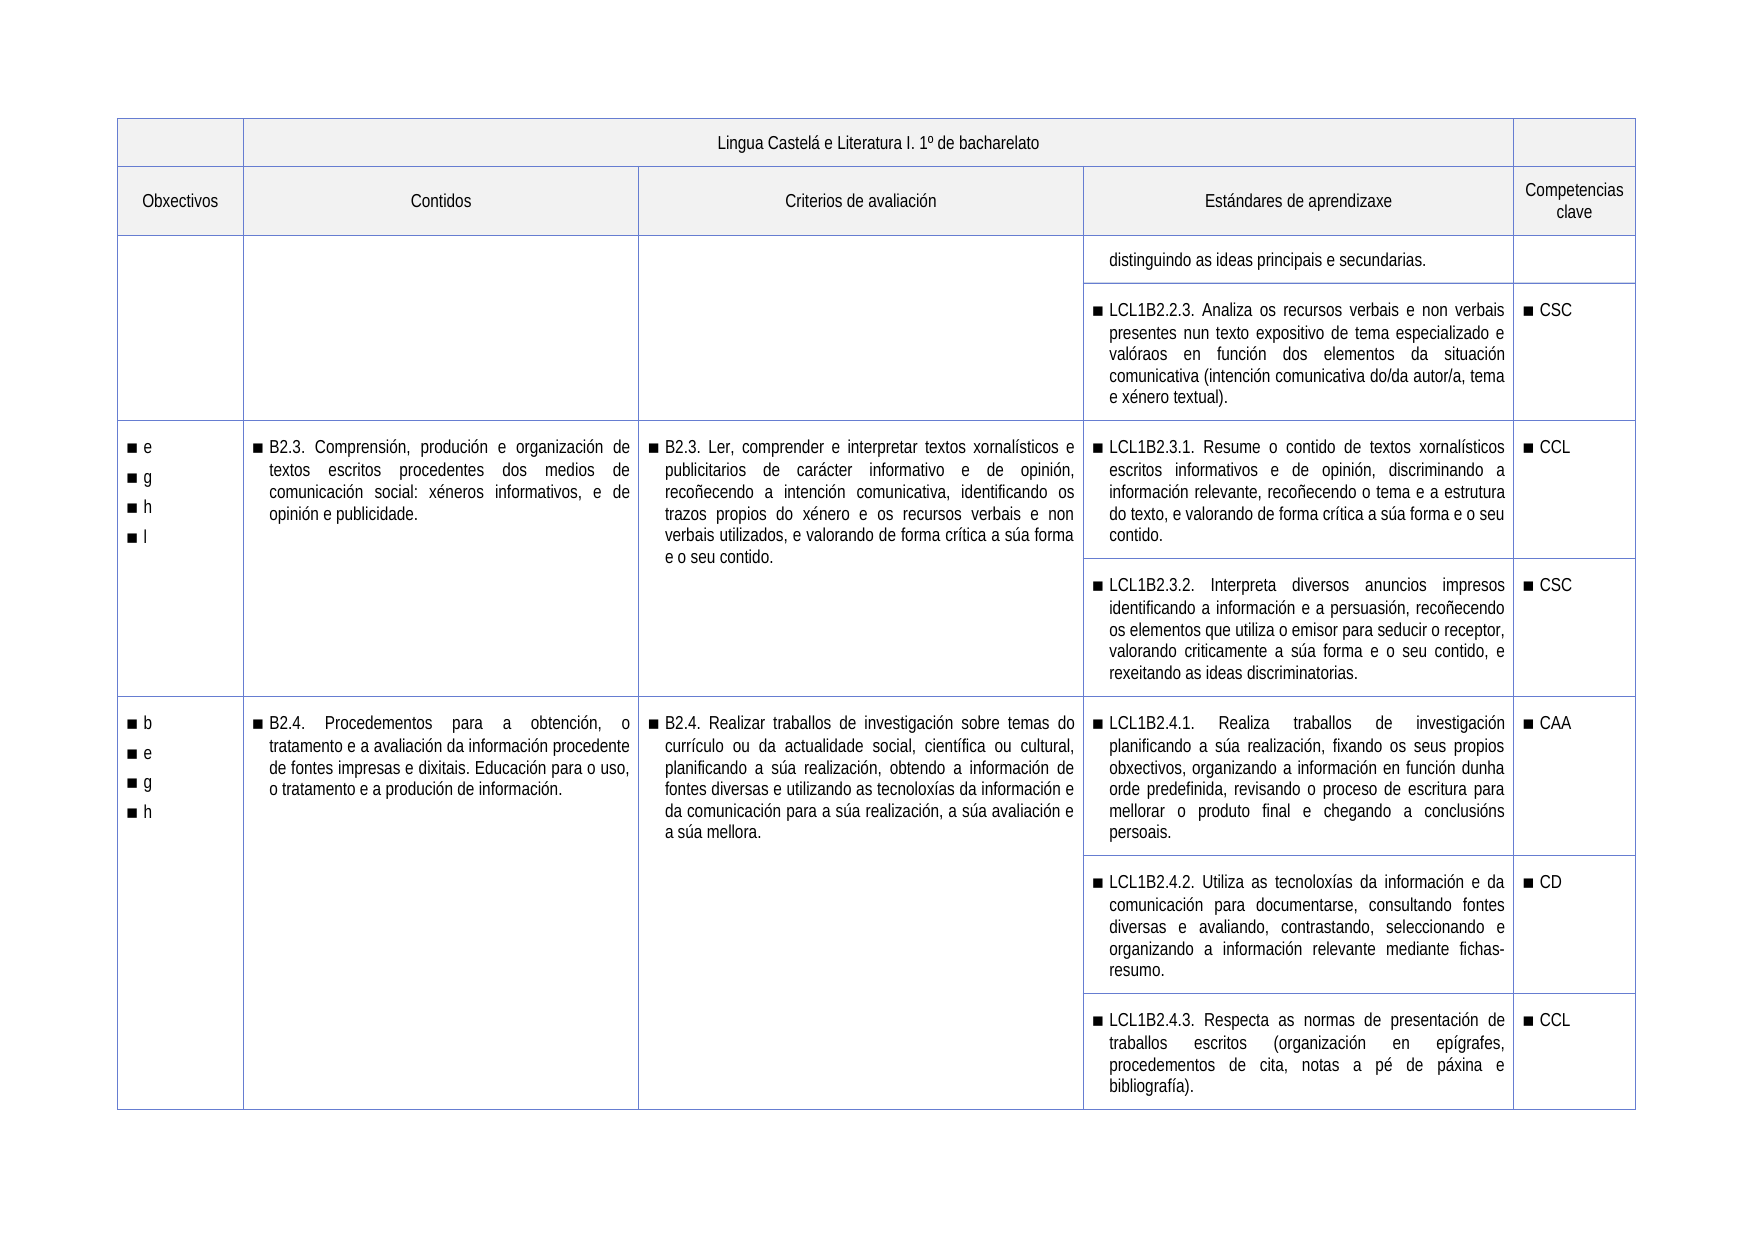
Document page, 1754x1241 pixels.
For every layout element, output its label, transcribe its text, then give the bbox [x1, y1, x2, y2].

table_cell CSC [1514, 559, 1635, 696]
table_cell LCL1B2.4.1. Realiza traballos de investigación planificando a súa realización, fixando os seus propios obxectivos, organizando a información en función dunha orde predefinida, revisando o proceso de escritura para mellorar o produto final e chegando a conclusións persoais. [1084, 697, 1513, 855]
table_cell B2.4. Realizar traballos de investigación sobre temas do currículo ou da actualidade social, científica ou cultural, planificando a súa realización, obtendo a información de fontes diversas e utilizando as tecnoloxías da información e da comunicación para a súa realización, a súa avaliación e a súa mellora. [639, 697, 1083, 1109]
table_cell [244, 236, 638, 420]
table_header [1514, 119, 1635, 166]
table_cell Competencias clave [1514, 167, 1635, 235]
table_cell [118, 236, 243, 420]
table_header Lingua Castelá e Literatura I. 1º de bacharelato [244, 119, 1513, 166]
table_cell LCL1B2.3.2. Interpreta diversos anuncios impresos identificando a información e a persuasión, recoñecendo os elementos que utiliza o emisor para seducir o receptor, valorando criticamente a súa forma e o seu contido, e rexeitando as ideas discriminatorias. [1084, 559, 1513, 696]
table_cell Contidos [244, 167, 638, 235]
table_cell LCL1B2.4.3. Respecta as normas de presentación de traballos escritos (organización en epígrafes, procedementos de cita, notas a pé de páxina e bibliografía). [1084, 994, 1513, 1109]
table_cell [1514, 236, 1635, 282]
table_cell B2.3. Ler, comprender e interpretar textos xornalísticos e publicitarios de carácter informativo e de opinión, recoñecendo a intención comunicativa, identificando os trazos propios do xénero e os recursos verbais e non verbais utilizados, e valorando de forma crítica a súa forma e o seu contido. [639, 421, 1083, 696]
table_cell CCL [1514, 421, 1635, 558]
table_cell b e g h [118, 697, 243, 1109]
table_cell CCL [1514, 994, 1635, 1109]
table_header [118, 119, 243, 166]
table_cell LCL1B2.4.2. Utiliza as tecnoloxías da información e da comunicación para documentarse, consultando fontes diversas e avaliando, contrastando, seleccionando e organizando a información relevante mediante fichas-resumo. [1084, 856, 1513, 993]
table_cell B2.3. Comprensión, produción e organización de textos escritos procedentes dos medios de comunicación social: xéneros informativos, e de opinión e publicidade. [244, 421, 638, 696]
table_cell CD [1514, 856, 1635, 993]
table_cell [639, 236, 1083, 420]
table_cell CAA [1514, 697, 1635, 855]
table_cell distinguindo as ideas principais e secundarias. [1084, 236, 1513, 282]
table_cell e g h l [118, 421, 243, 696]
table_cell Estándares de aprendizaxe [1084, 167, 1513, 235]
table_cell Obxectivos [118, 167, 243, 235]
table_cell LCL1B2.2.3. Analiza os recursos verbais e non verbais presentes nun texto expositivo de tema especializado e valóraos en función dos elementos da situación comunicativa (intención comunicativa do/da autor/a, tema e xénero textual). [1084, 284, 1513, 420]
table_cell Criterios de avaliación [639, 167, 1083, 235]
table_cell LCL1B2.3.1. Resume o contido de textos xornalísticos escritos informativos e de opinión, discriminando a información relevante, recoñecendo o tema e a estrutura do texto, e valorando de forma crítica a súa forma e o seu contido. [1084, 421, 1513, 558]
table_cell CSC [1514, 284, 1635, 420]
table_cell B2.4. Procedementos para a obtención, o tratamento e a avaliación da información procedente de fontes impresas e dixitais. Educación para o uso, o tratamento e a produción de información. [244, 697, 638, 1109]
